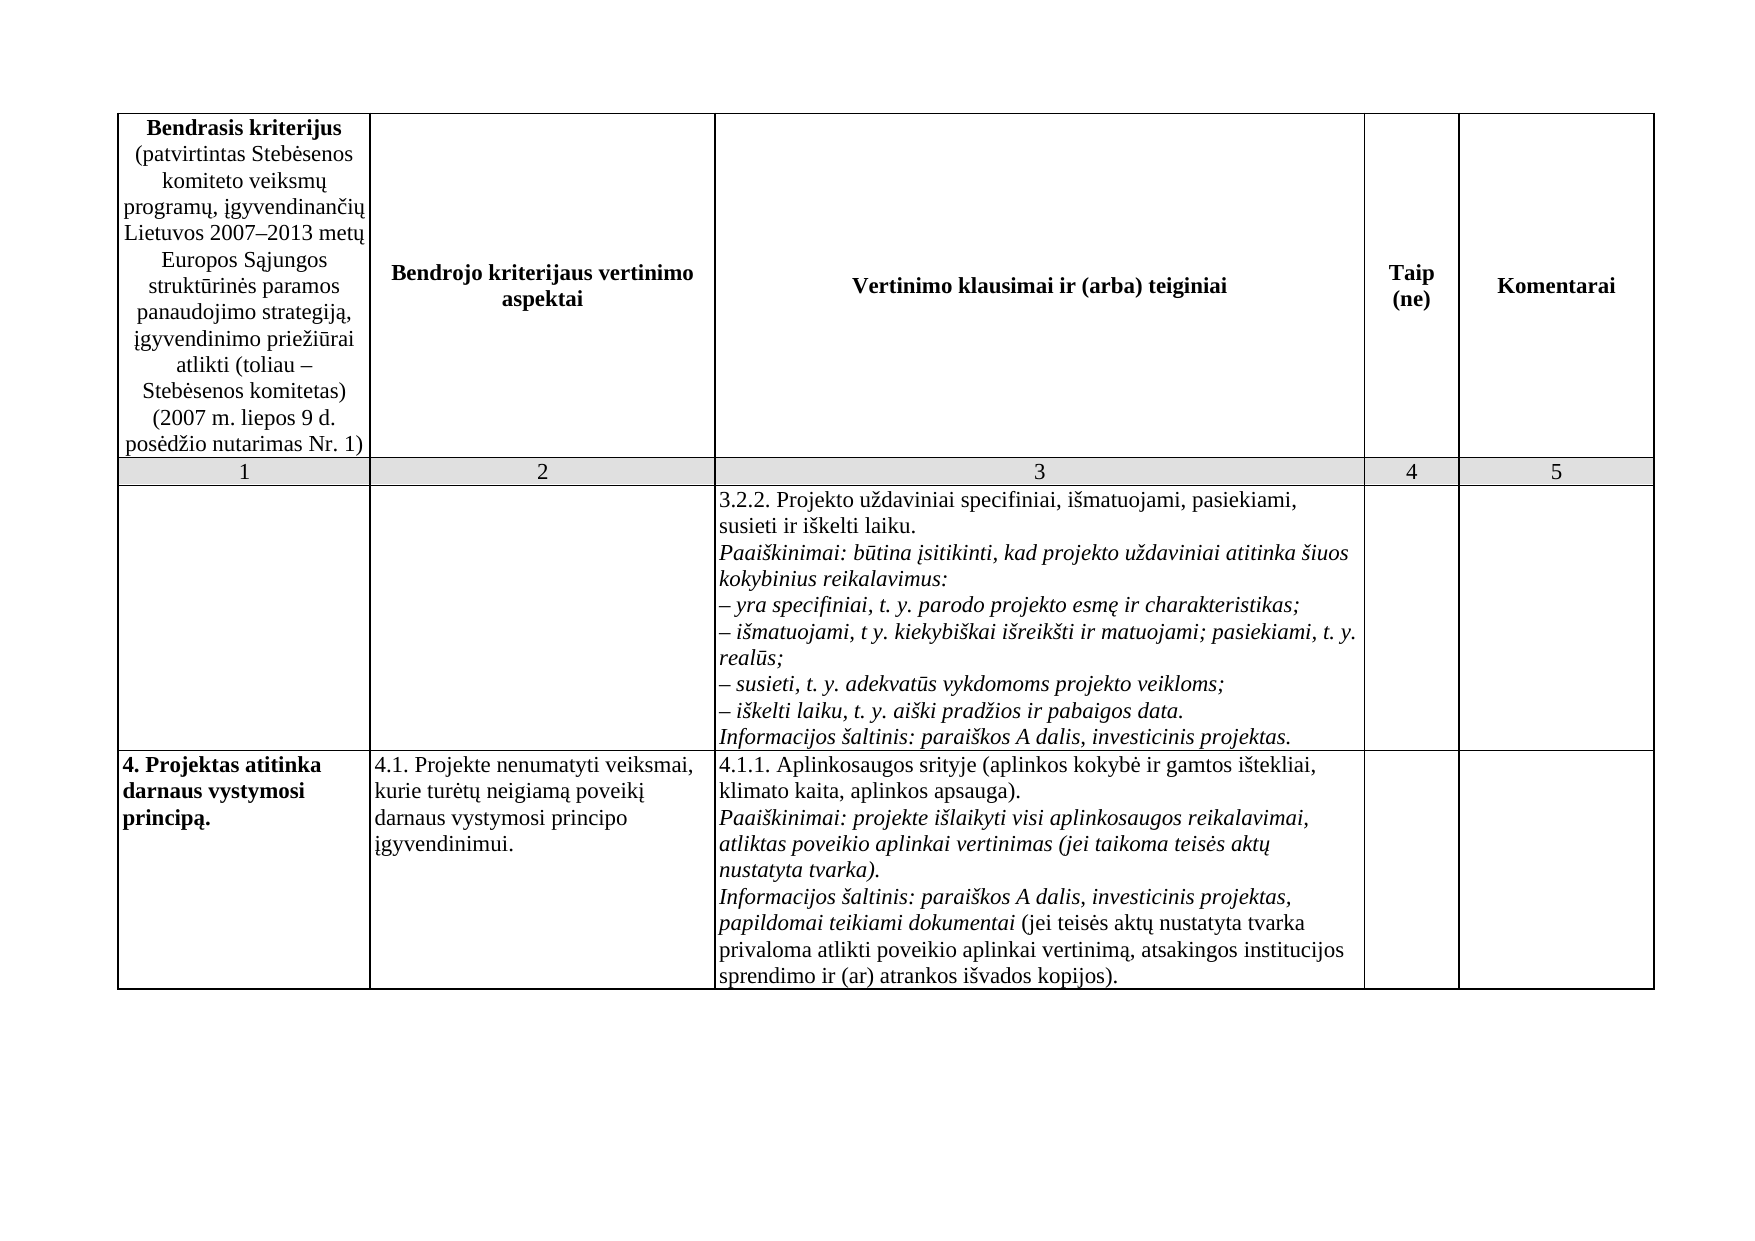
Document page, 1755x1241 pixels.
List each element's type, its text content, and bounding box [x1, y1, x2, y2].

table_header Komentarai [1460, 114, 1653, 457]
table_header Bendrasis kriterijus (patvirtintas Stebėsenos komiteto veiksmų programų, įgyvendinančių Lietuvos 2007–2013 metų Europos Sąjungos struktūrinės paramos panaudojimo strategiją, įgyvendinimo priežiūrai atlikti (toliau – Stebėsenos komitetas) (2007 m. liepos 9 d. posėdžio nutarimas Nr. 1) [119, 114, 369, 457]
table_cell 4.1.1. Aplinkosaugos srityje (aplinkos kokybė ir gamtos ištekliai, klimato kaita, aplinkos apsauga). Paaiškinimai: projekte išlaikyti visi aplinkosaugos reikalavimai, atliktas poveikio aplinkai vertinimas (jei taikoma teisės aktų nustatyta tvarka). Informacijos šaltinis: paraiškos A dalis, investicinis projektas, papildomai teikiami dokumentai (jei teisės aktų nustatyta tvarka privaloma atlikti poveikio aplinkai vertinimą, atsakingos institucijos sprendimo ir (ar) atrankos išvados kopijos). [716, 751, 1364, 988]
table_cell [371, 486, 714, 749]
table_cell [119, 486, 369, 749]
table_cell 3.2.2. Projekto uždaviniai specifiniai, išmatuojami, pasiekiami, susieti ir iškelti laiku. Paaiškinimai: būtina įsitikinti, kad projekto uždaviniai atitinka šiuos kokybinius reikalavimus: – yra specifiniai, t. y. parodo projekto esmę ir charakteristikas; – išmatuojami, t y. kiekybiškai išreikšti ir matuojami; pasiekiami, t. y. realūs; – susieti, t. y. adekvatūs vykdomoms projekto veikloms; – iškelti laiku, t. y. aiški pradžios ir pabaigos data. Informacijos šaltinis: paraiškos A dalis, investicinis projektas. [716, 486, 1364, 749]
table_header Vertinimo klausimai ir (arba) teiginiai [716, 114, 1364, 457]
table_cell 5 [1460, 458, 1653, 484]
table_header Bendrojo kriterijaus vertinimo aspektai [371, 114, 714, 457]
table_cell [1460, 751, 1653, 988]
table_cell 2 [371, 458, 714, 484]
table_cell 3 [716, 458, 1364, 484]
table_cell 4. Projektas atitinka darnaus vystymosi principą. [119, 751, 369, 988]
table_cell 1 [119, 458, 369, 484]
table_header Taip (ne) [1365, 114, 1458, 457]
table_cell [1365, 486, 1458, 749]
table_cell [1365, 751, 1458, 988]
table_cell 4.1. Projekte nenumatyti veiksmai, kurie turėtų neigiamą poveikį darnaus vystymosi principo įgyvendinimui. [371, 751, 714, 988]
table_cell [1460, 486, 1653, 749]
table_cell 4 [1365, 458, 1458, 484]
